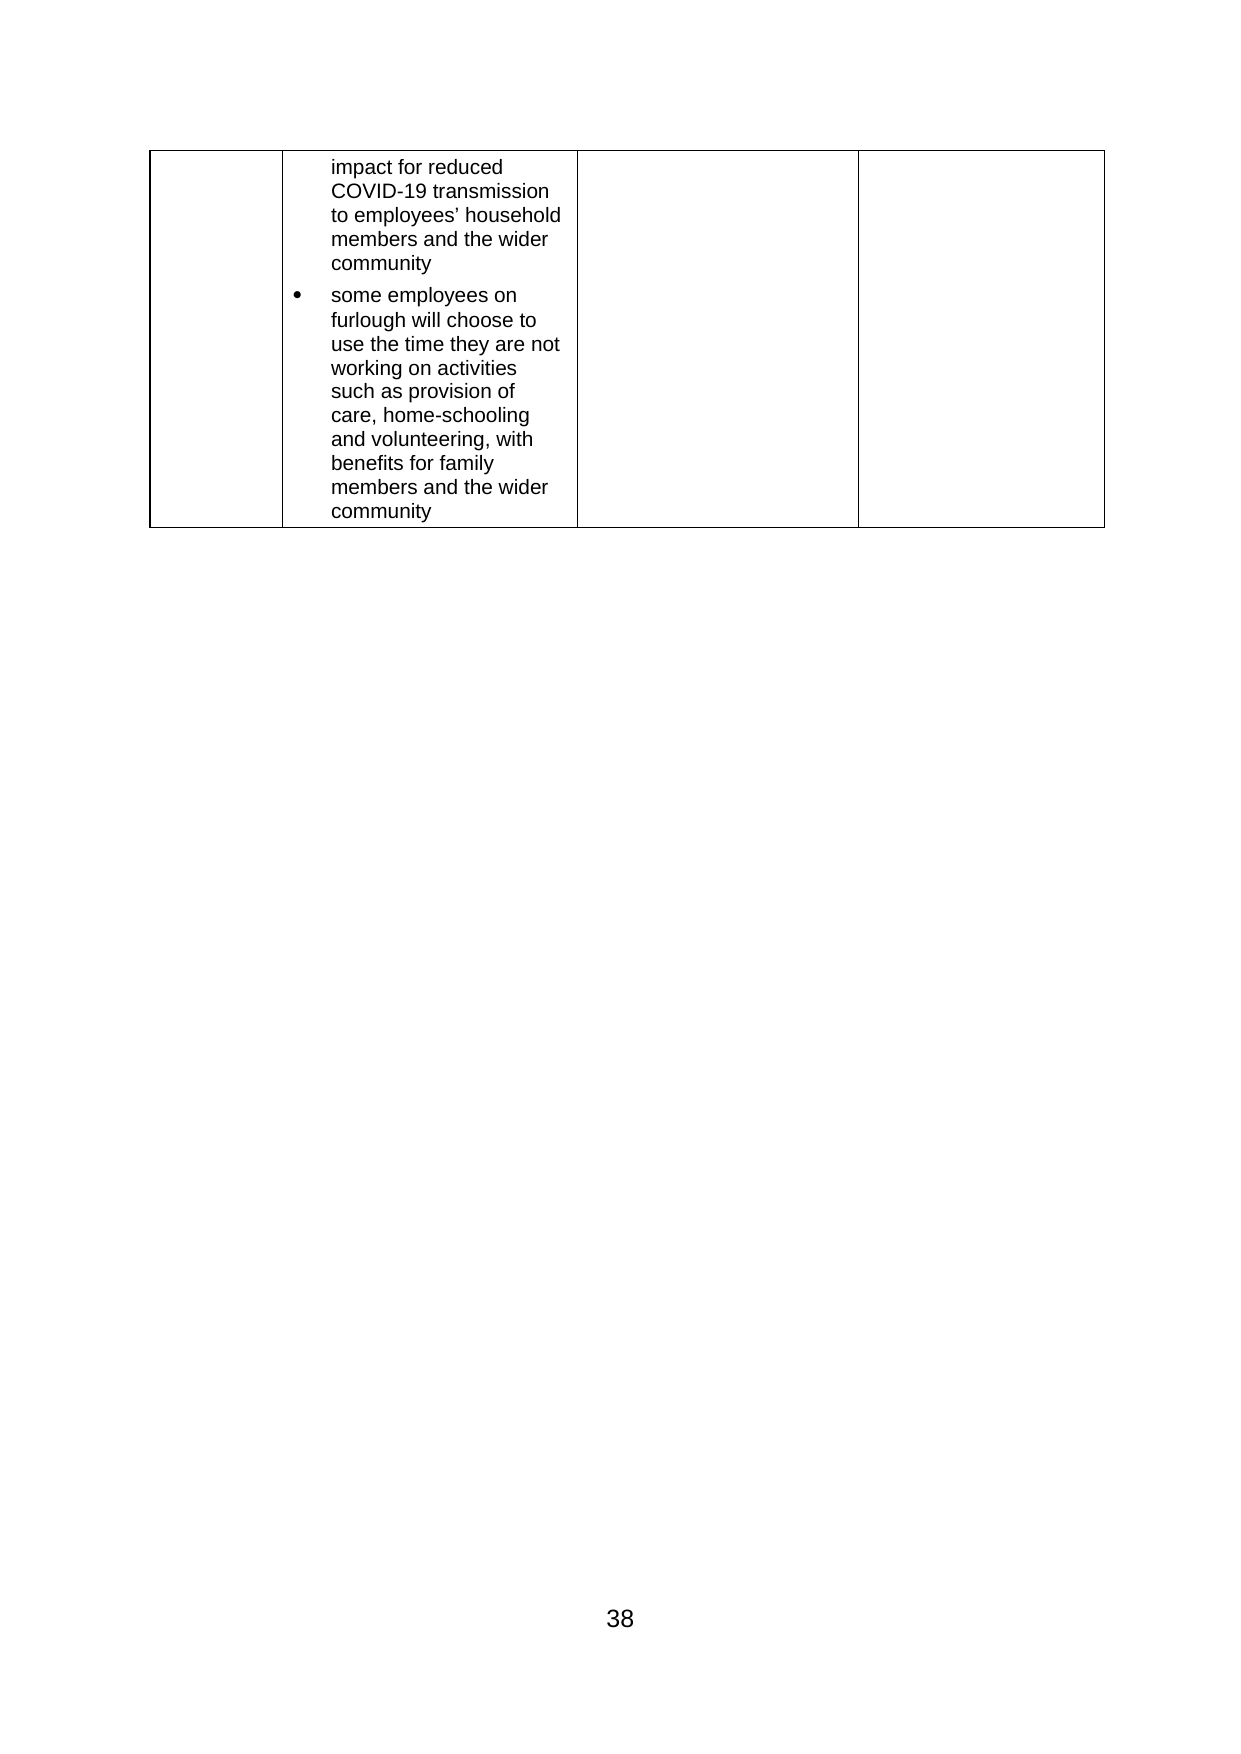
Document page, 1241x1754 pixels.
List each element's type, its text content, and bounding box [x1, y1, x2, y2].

table_cell [859, 151, 1104, 527]
table_cell [578, 151, 858, 527]
table_cell impact for reduced COVID-19 transmission to employees’ household members and the wider community some employees on furlough will choose to use the time they are not working on activities such as provision of care, home-schooling and volunteering, with benefits for family members and the wider community [283, 151, 577, 527]
table_cell [151, 151, 282, 527]
